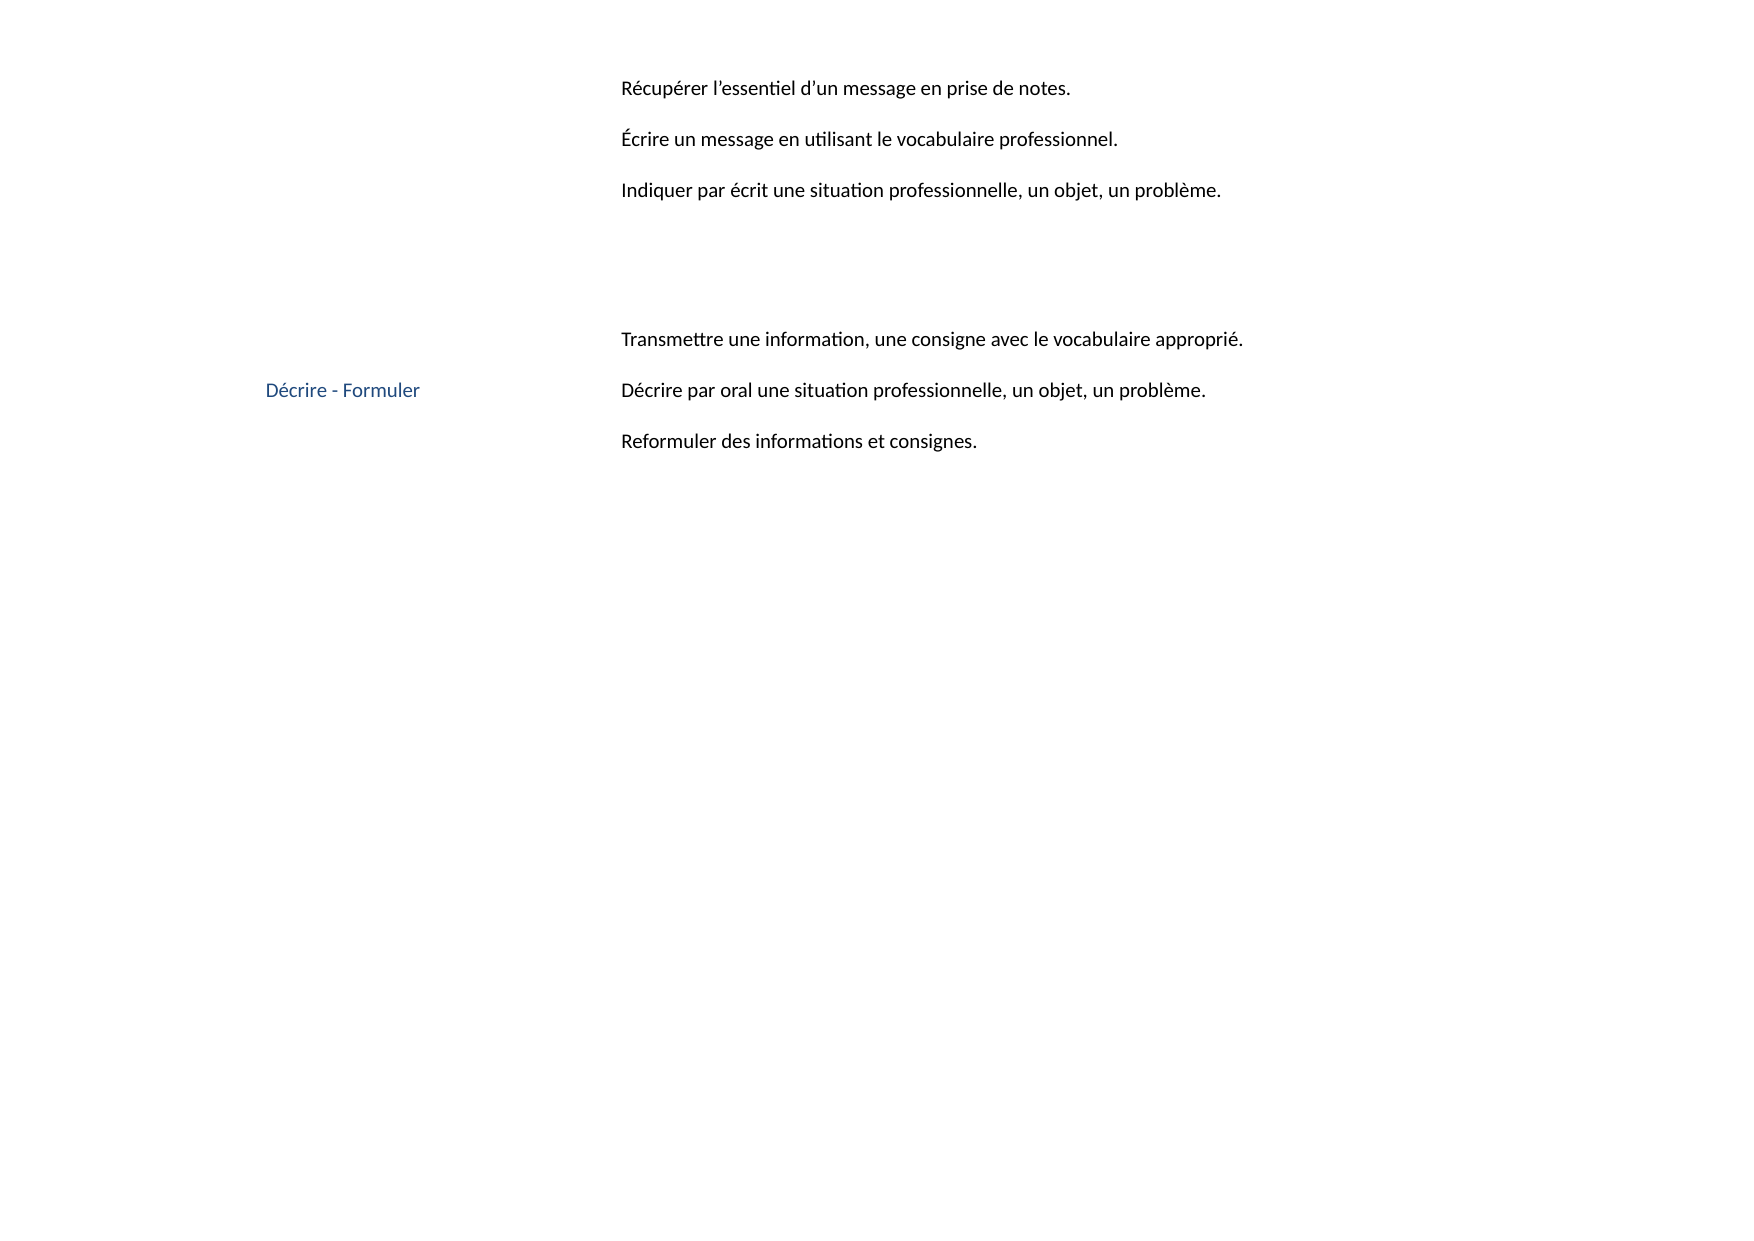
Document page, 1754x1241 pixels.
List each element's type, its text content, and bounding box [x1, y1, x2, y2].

table_cell Récupérer l’essentiel d’un message en prise de notes. Écrire un message en utilisant le vocabulaire professionnel. Indiquer par écrit une situation professionnelle, un objet, un problème. [610, 75, 1678, 275]
table_cell Transmettre une information, une consigne avec le vocabulaire approprié. Décrire par oral une situation professionnelle, un objet, un problème. Reformuler des informations et consignes. [610, 275, 1678, 526]
table_cell [76, 75, 610, 275]
table_cell Décrire - Formuler [76, 275, 610, 526]
